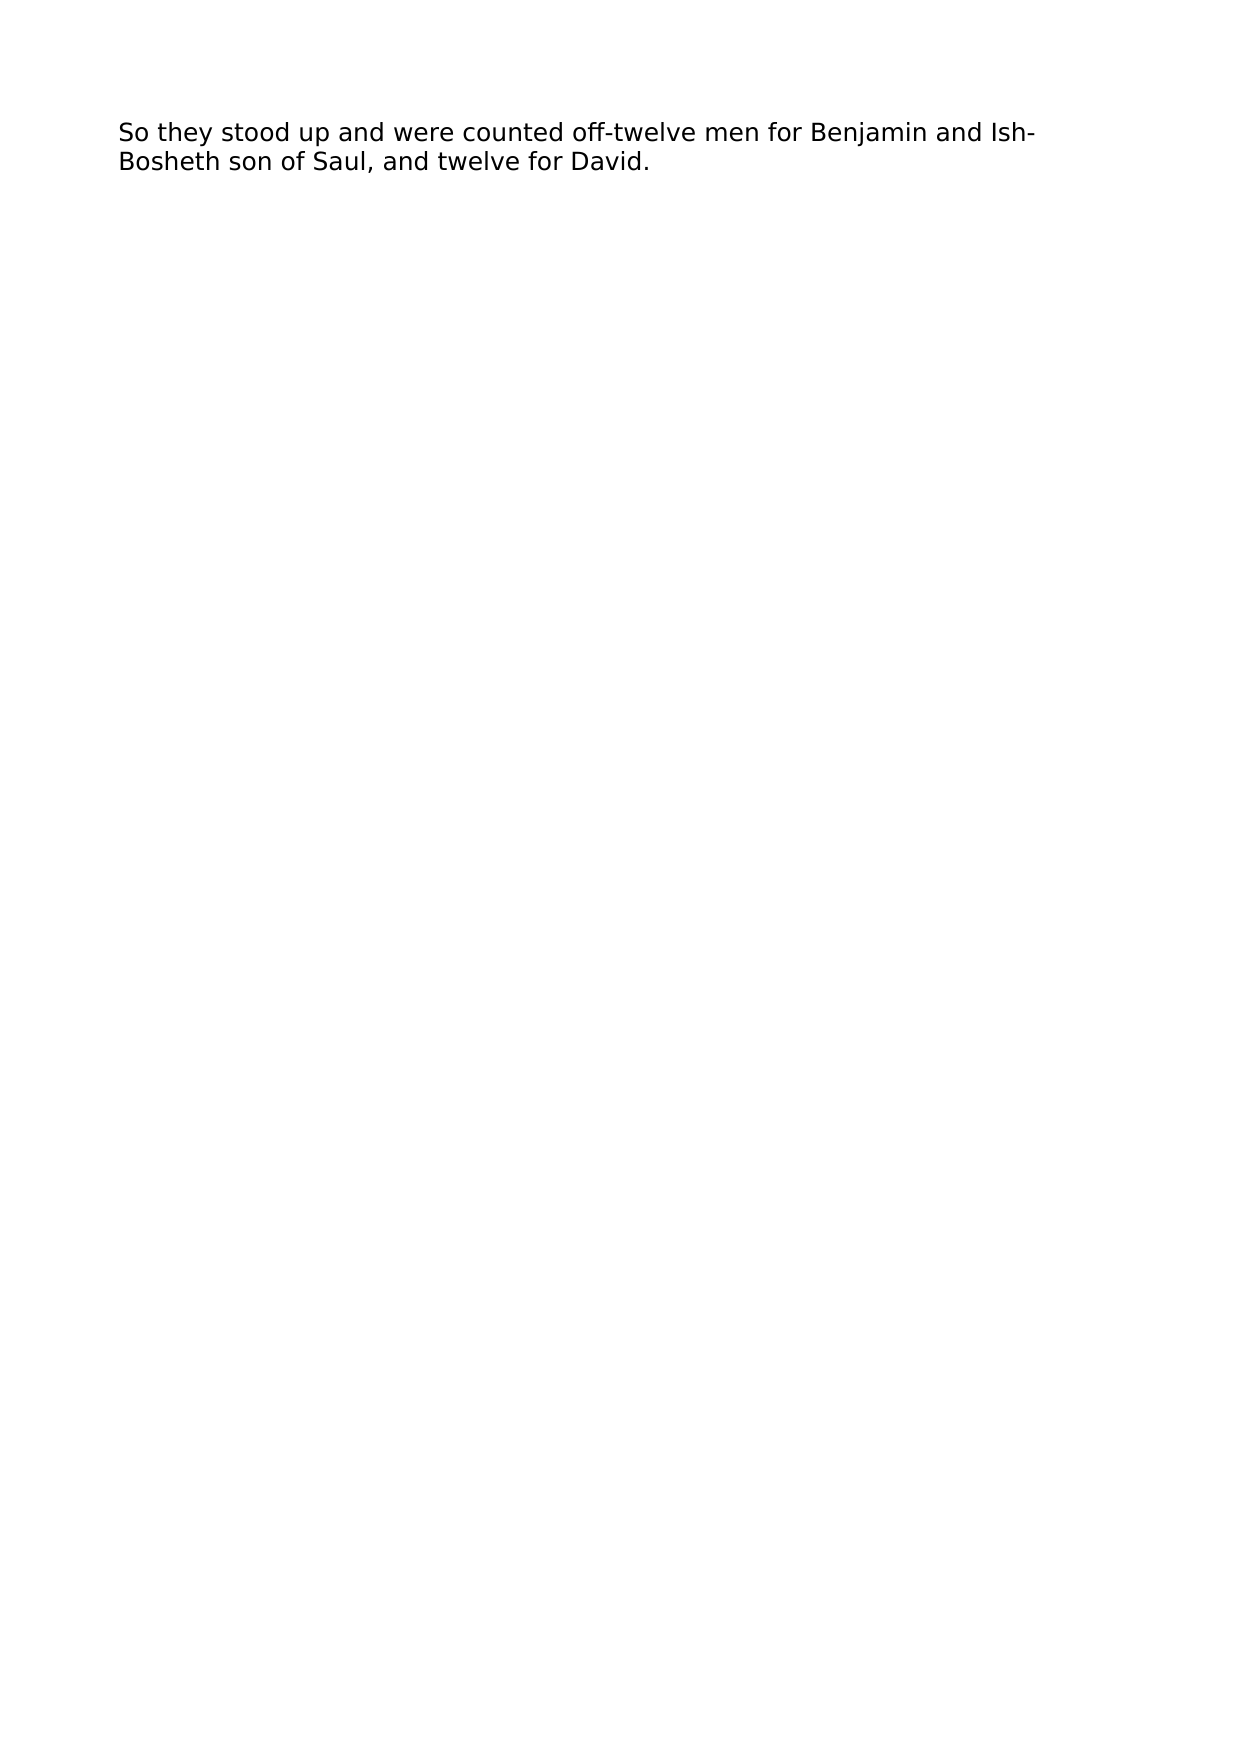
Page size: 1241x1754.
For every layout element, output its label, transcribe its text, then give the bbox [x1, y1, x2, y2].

text So they stood up and were counted off-twelve men for Benjamin and Ish-Bosheth son of Saul, and twelve for David. [118, 118, 1122, 176]
